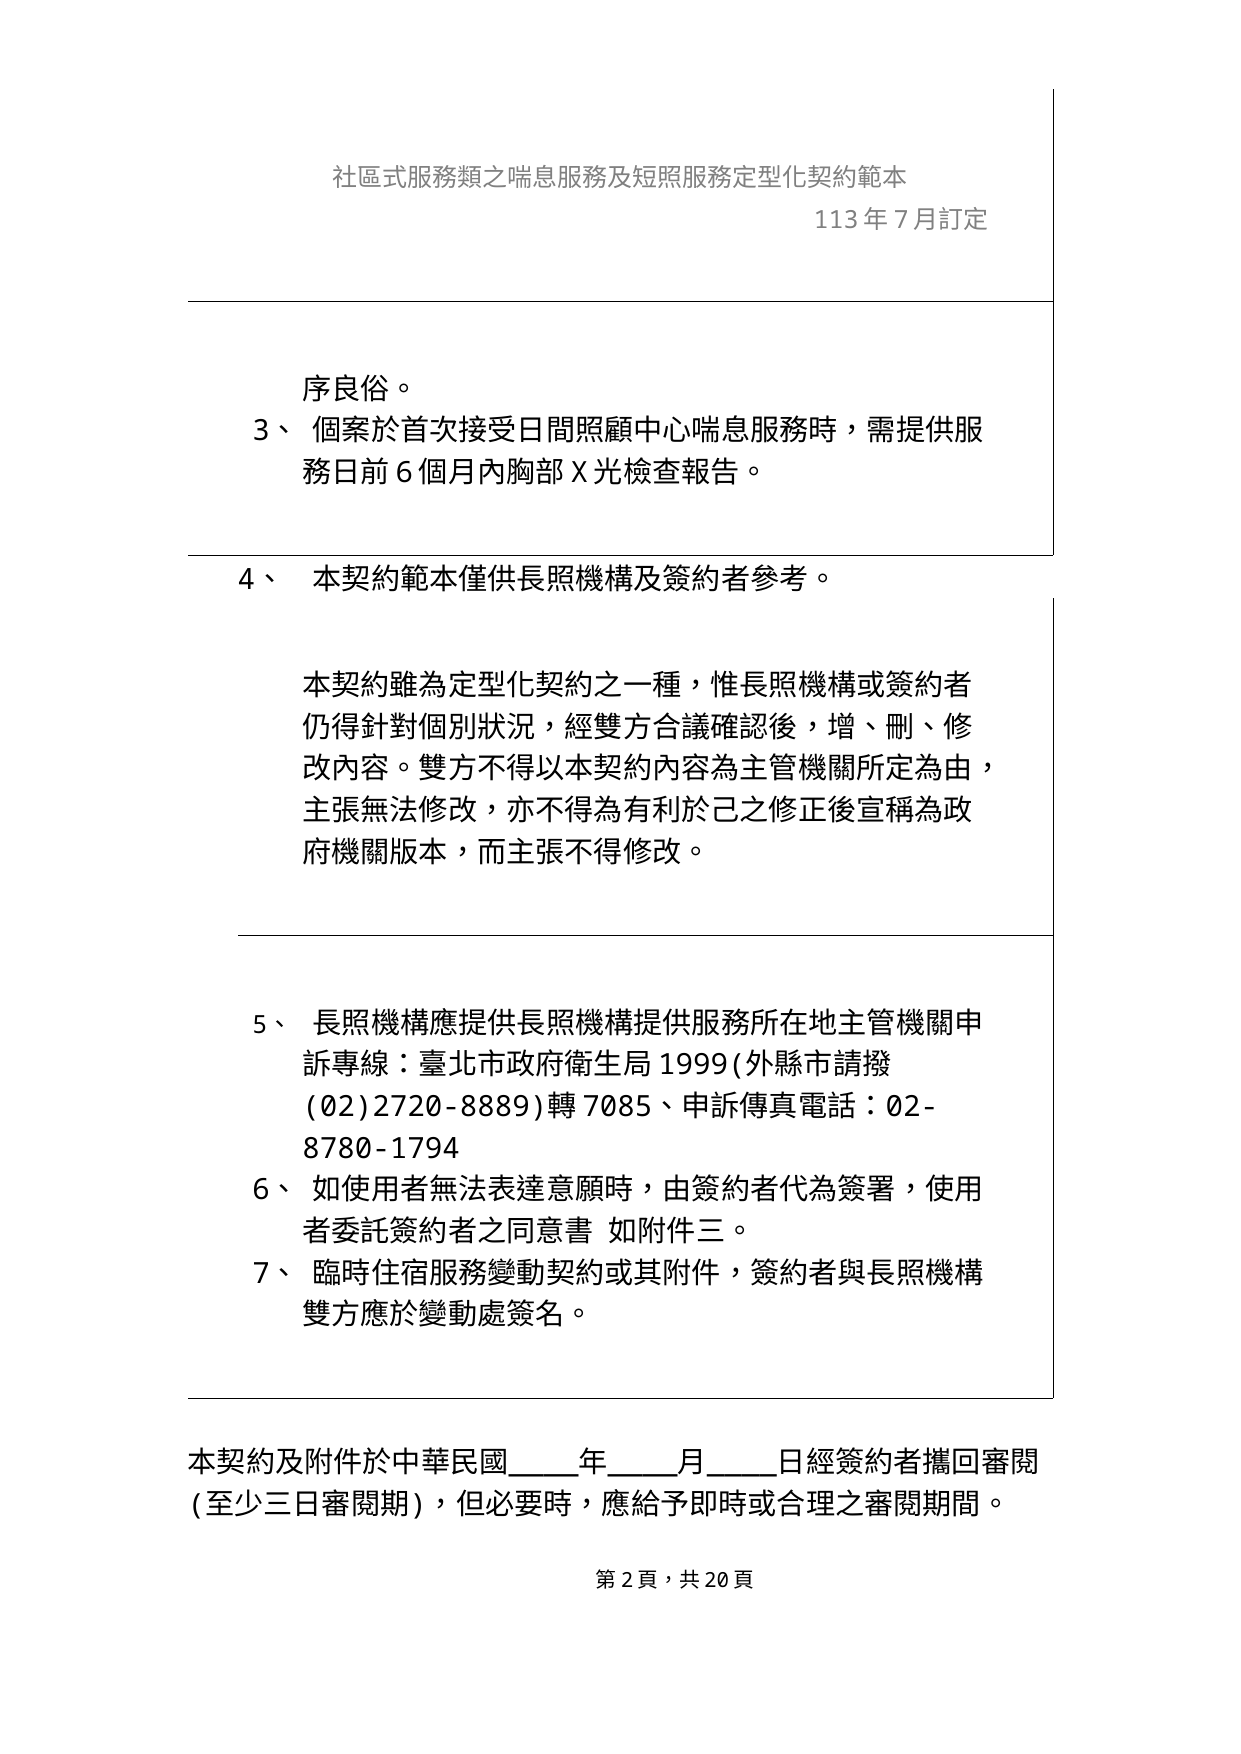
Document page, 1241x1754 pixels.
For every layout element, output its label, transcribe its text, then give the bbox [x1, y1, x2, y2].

list 本契約範本僅供長照機構及簽約者參考。 [237, 555, 1053, 598]
list 如使用者無法表達意願時，由簽約者代為簽署，使用者委託簽約者之同意書 如附件三。 [187, 1166, 1053, 1250]
list 長照機構應提供長照機構提供服務所在地主管機關申訴專線：臺北市政府衛生局1999(外縣市請撥(02)2720-8889)轉7085、申訴傳真電話：02-8780-1794 [187, 935, 1053, 1166]
text 本契約及附件於中華民國____年____月____日經簽約者攜回審閱(至少三日審閱期)，但必要時，應給予即時或合理之審閱期間。 [187, 1439, 1053, 1523]
list 序良俗。 [187, 301, 1053, 407]
text 本契約雖為定型化契約之一種，惟長照機構或簽約者仍得針對個別狀況，經雙方合議確認後，增、刪、修改內容。雙方不得以本契約內容為主管機關所定為由，主張無法修改，亦不得為有利於己之修正後宣稱為政府機關版本，而主張不得修改。 [237, 598, 1053, 935]
list 臨時住宿服務變動契約或其附件，簽約者與長照機構雙方應於變動處簽名。 [187, 1250, 1053, 1398]
list 個案於首次接受日間照顧中心喘息服務時，需提供服務日前6個月內胸部X光檢查報告。 [187, 407, 1053, 555]
